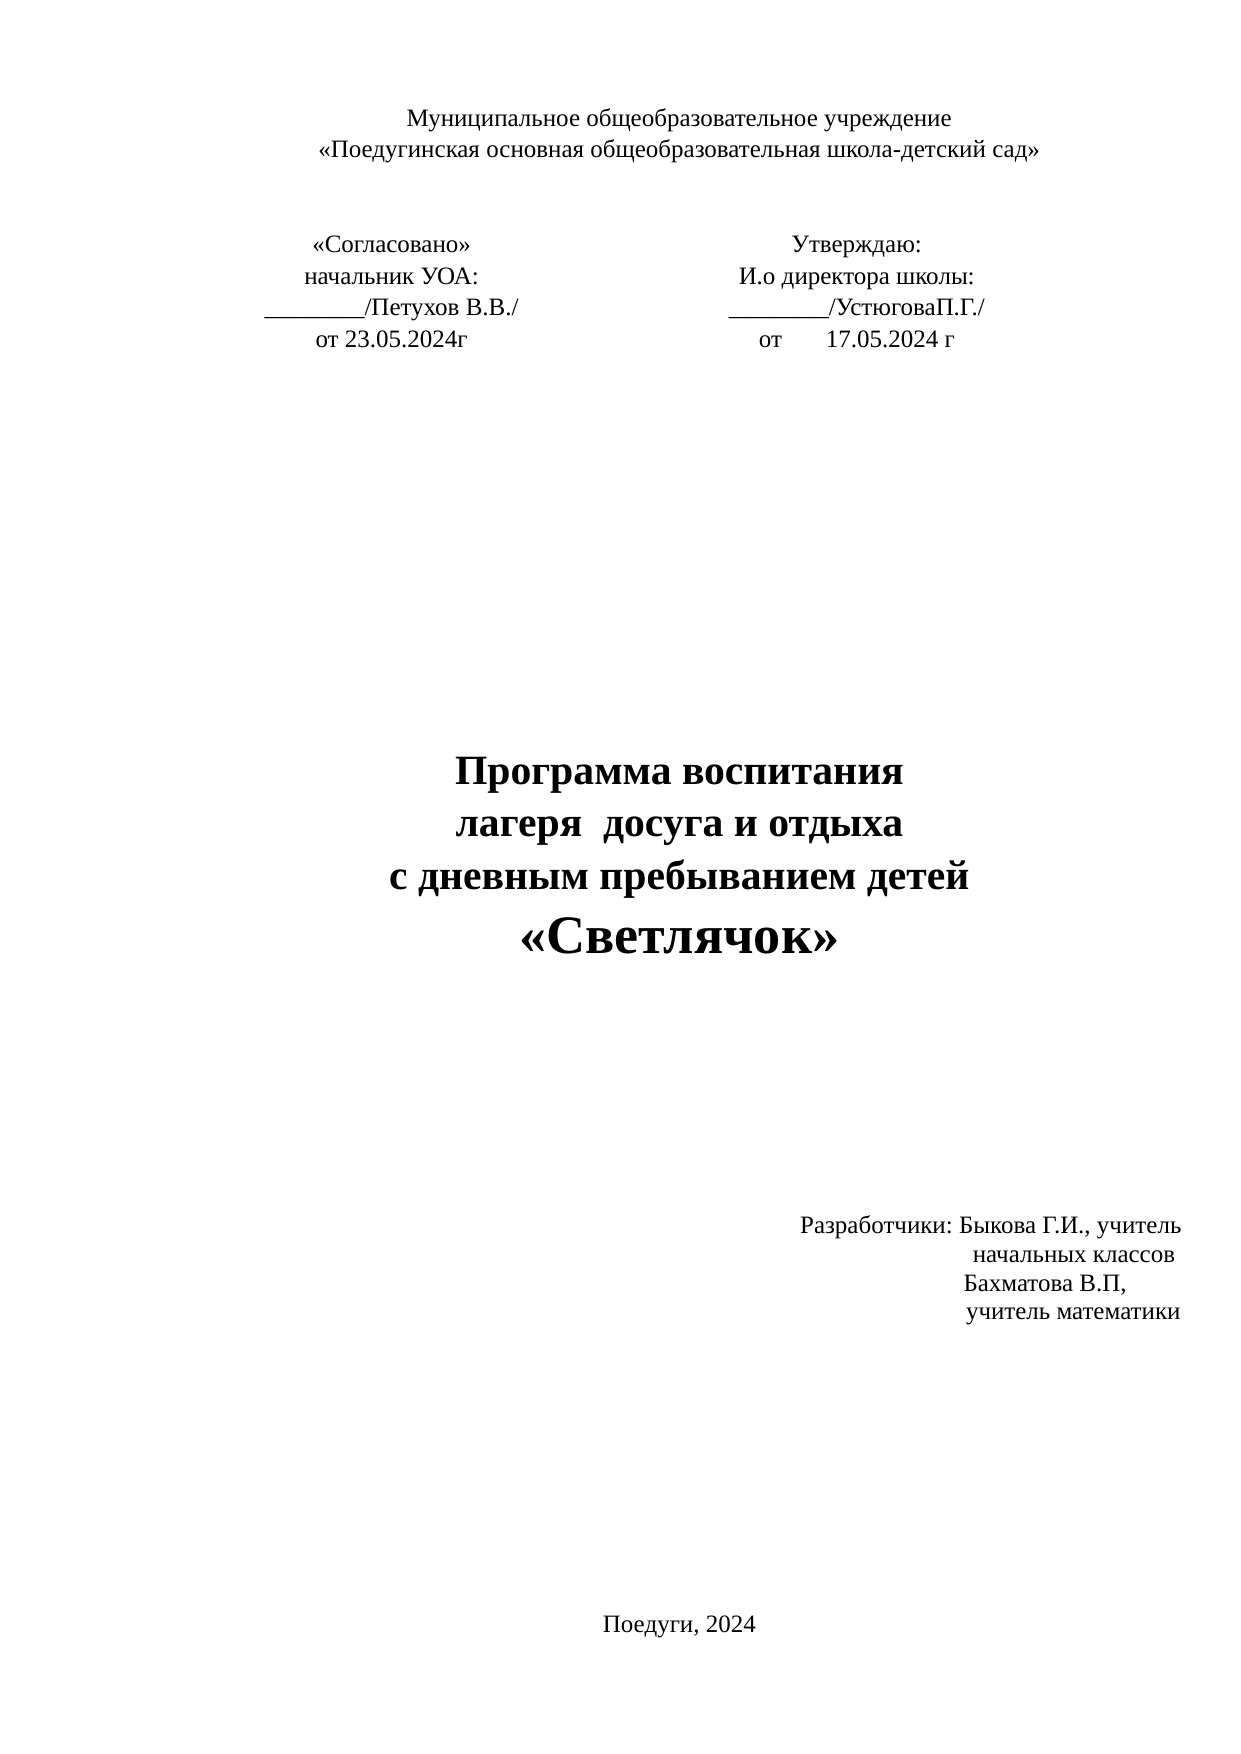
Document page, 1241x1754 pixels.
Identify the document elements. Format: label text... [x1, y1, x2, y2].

text Программа воспитания [177, 745, 1181, 793]
text Бахматова В.П, [709, 1268, 1181, 1296]
table_header Утверждаю: И.о директора школы: ________/УстюговаП.Г./ от 17.05.2024 г [605, 229, 1108, 355]
text «Светлячок» [177, 903, 1181, 966]
text Поедуги, 2024 [177, 1609, 1181, 1638]
text «Поедугинская основная общеобразовательная школа-детский сад» [177, 134, 1181, 163]
text Муниципальное общеобразовательное учреждение [177, 103, 1181, 132]
table_header «Согласовано» начальник УОА: ________/Петухов В.В./ от 23.05.2024г [177, 229, 605, 355]
text лагеря досуга и отдыха [177, 798, 1181, 846]
text Разработчики: Быкова Г.И., учитель начальных классов [709, 1210, 1181, 1268]
text с дневным пребыванием детей [177, 851, 1181, 898]
text учитель математики [709, 1296, 1181, 1325]
